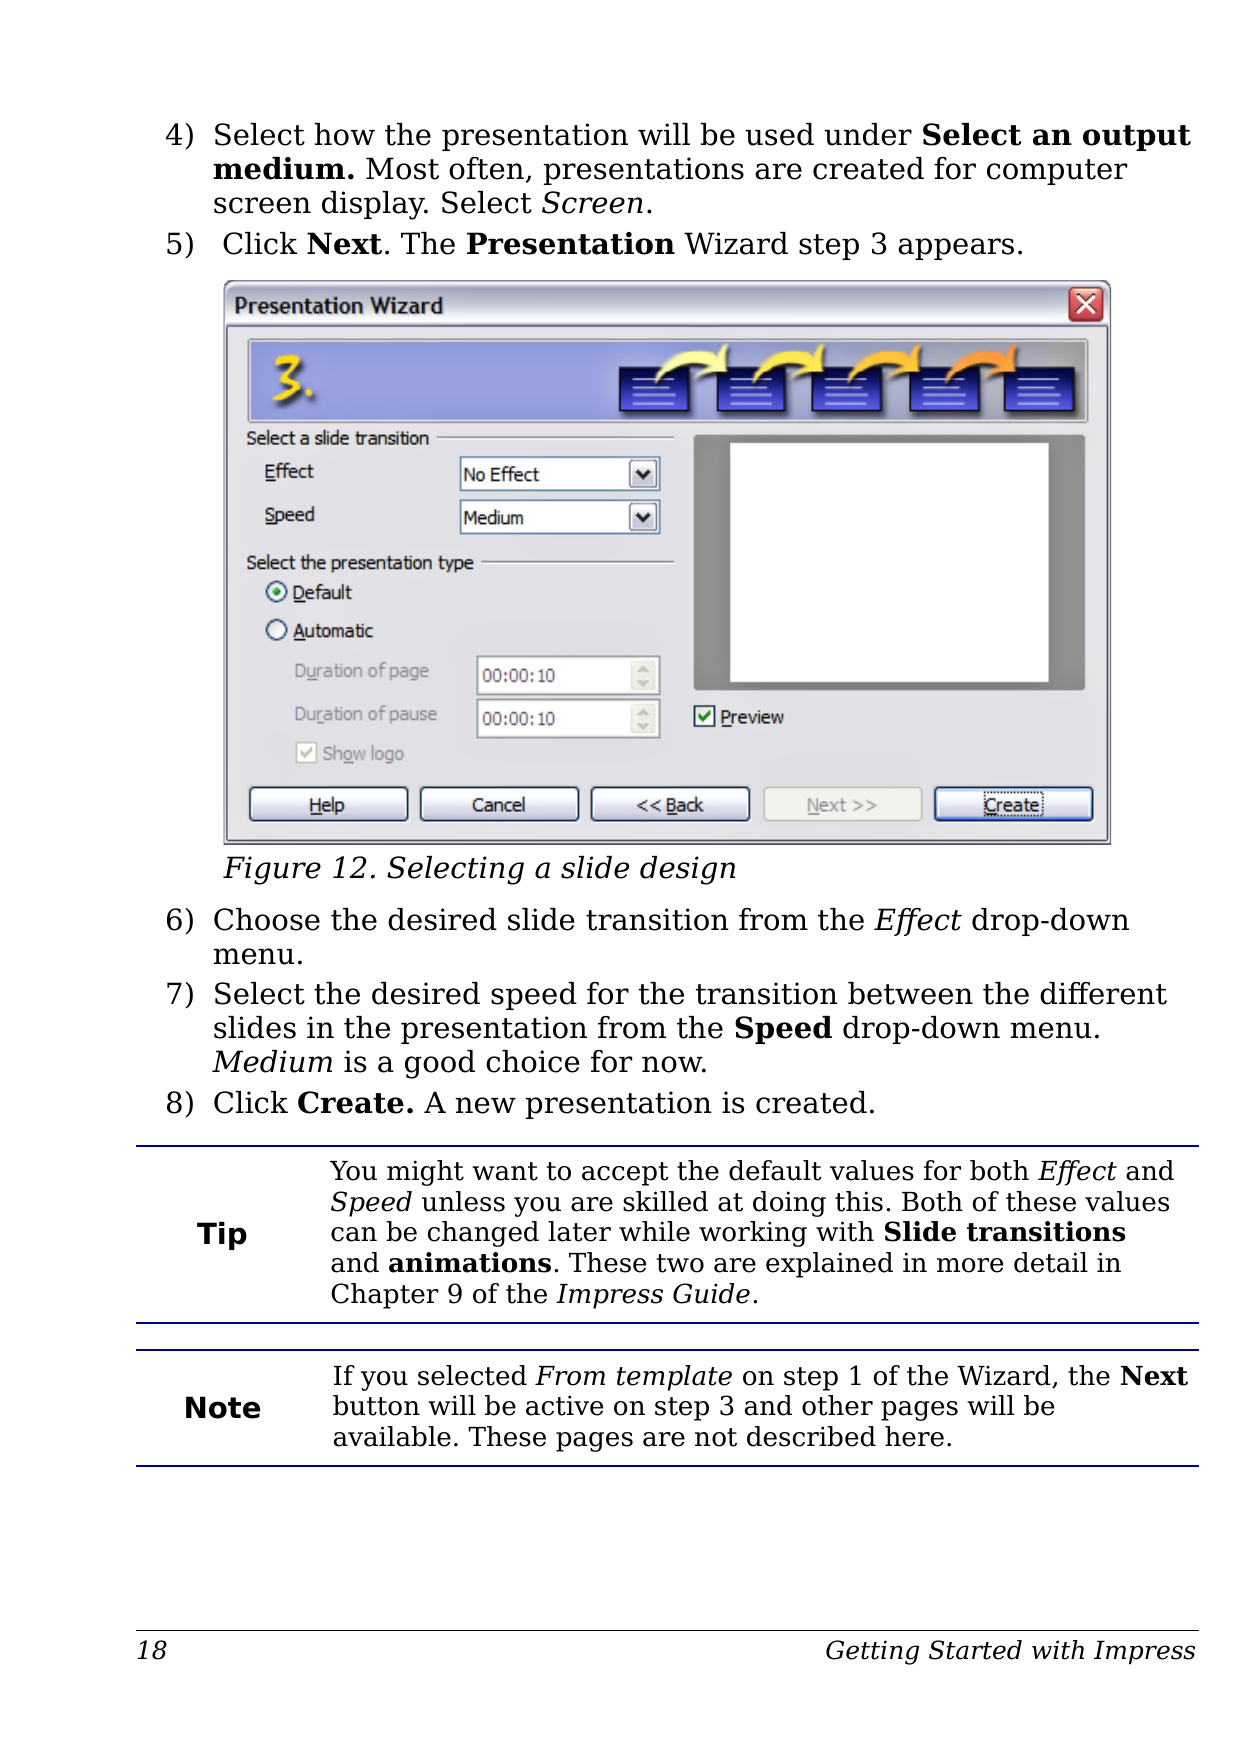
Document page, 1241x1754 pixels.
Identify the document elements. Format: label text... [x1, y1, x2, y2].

table_header Tip [136, 1147, 309, 1322]
list Click Next. The Presentation Wizard step 3 appears. [195, 227, 1199, 261]
list Select the desired speed for the transition between the different slides in the presentation from the Speed drop-down menu. Medium is a good choice for now. [195, 977, 1199, 1079]
list Choose the desired slide transition from the Effect drop-down menu. [195, 903, 1199, 971]
list Select how the presentation will be used under Select an output medium. Most often, presentations are created for computer screen display. Select Screen. [195, 118, 1199, 221]
picture [223, 280, 1112, 845]
list Click Create. A new presentation is created. [195, 1086, 1199, 1120]
table_header You might want to accept the default values for both Effect and Speed unless you are skilled at doing this. Both of these values can be changed later while working with Slide transitions and animations. These two are explained in more detail in Chapter 9 of the Impress Guide. [309, 1147, 1199, 1322]
table_header If you selected From template on step 1 of the Wizard, the Next button will be active on step 3 and other pages will be available. These pages are not described here. [309, 1351, 1199, 1465]
table_header Note [136, 1351, 309, 1465]
text Figure 12. Selecting a slide design [223, 851, 1111, 885]
